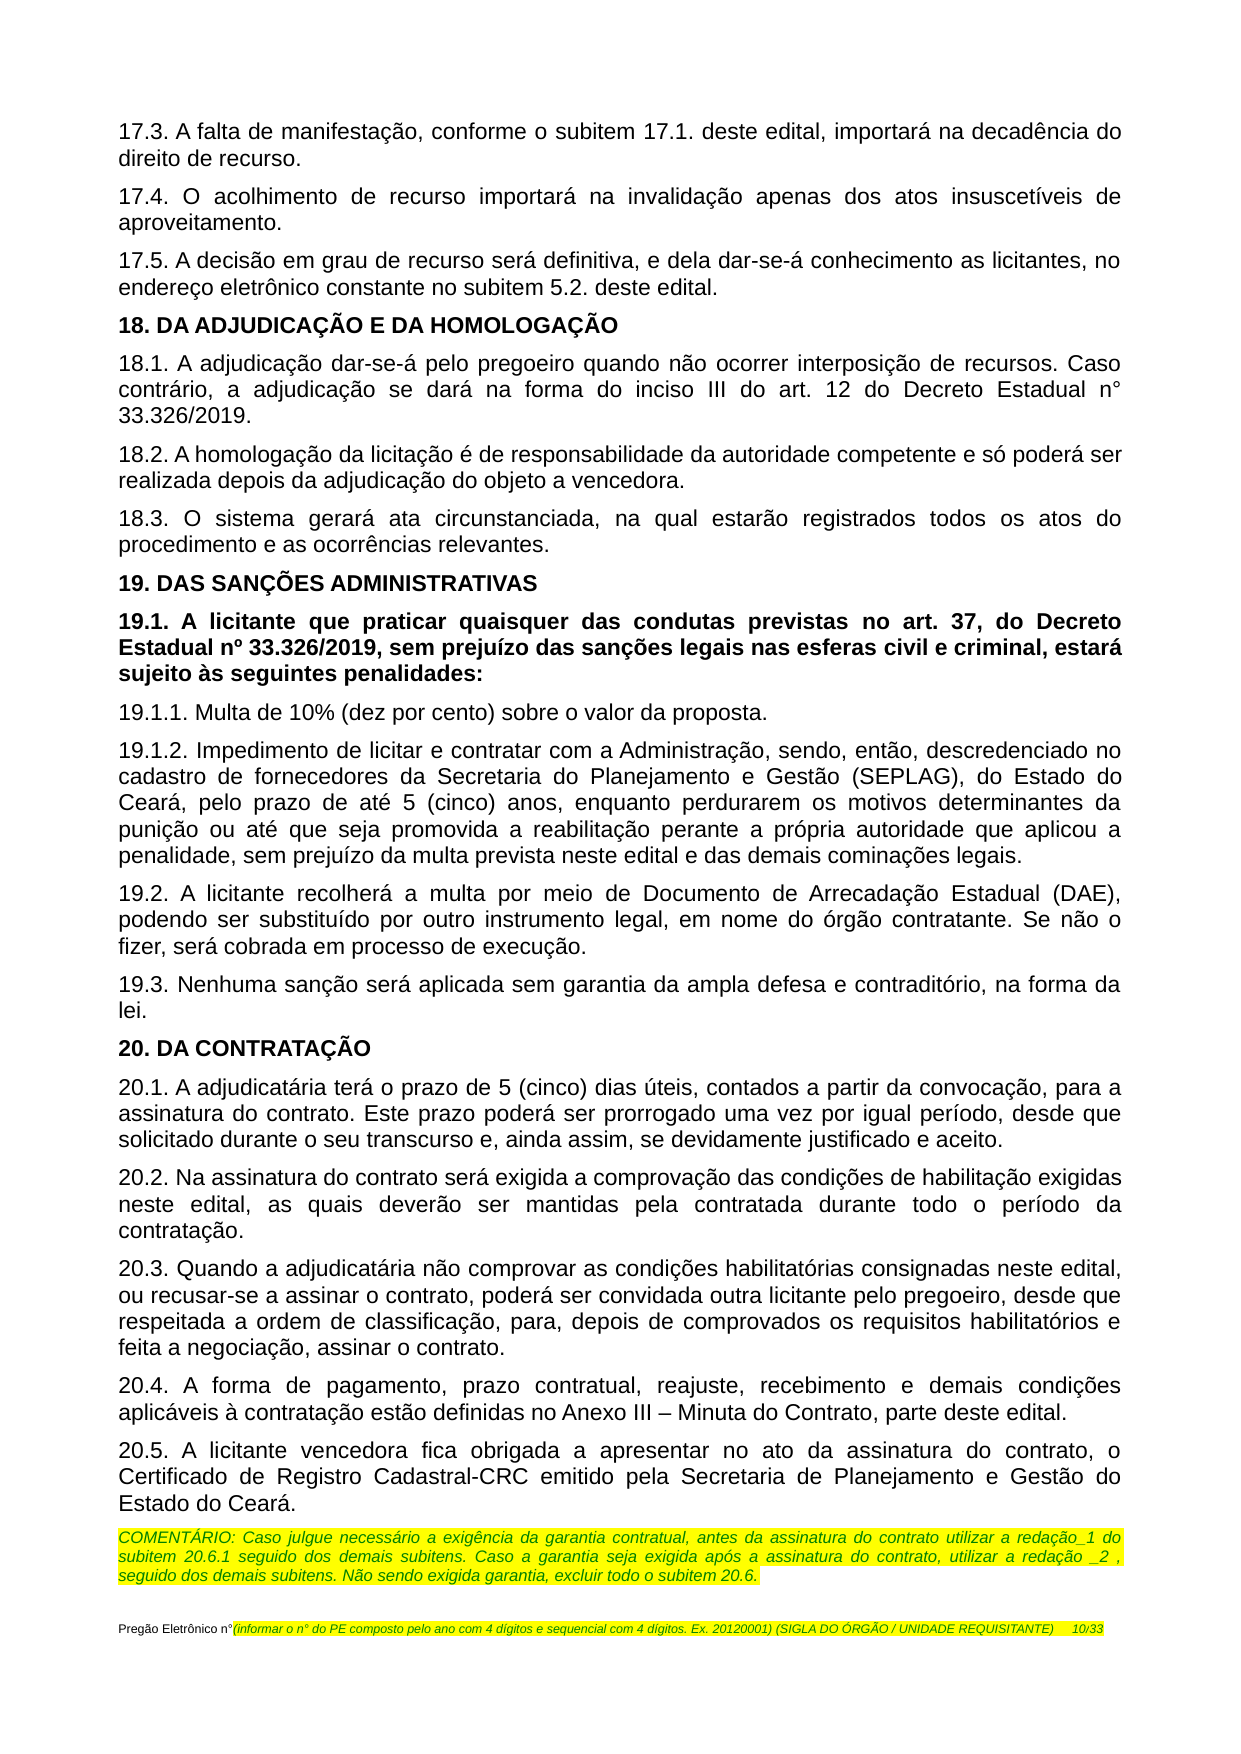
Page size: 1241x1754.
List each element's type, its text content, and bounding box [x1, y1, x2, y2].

text 19.3. Nenhuma sanção será aplicada sem garantia da ampla defesa e contraditório, na forma da lei. [118, 971, 1122, 1024]
text 17.5. A decisão em grau de recurso será definitiva, e dela dar-se-á conhecimento as licitantes, no endereço eletrônico constante no subitem 5.2. deste edital. [118, 247, 1122, 300]
text 19.2. A licitante recolherá a multa por meio de Documento de Arrecadação Estadual (DAE), podendo ser substituído por outro instrumento legal, em nome do órgão contratante. Se não o fizer, será cobrada em processo de execução. [118, 880, 1122, 959]
text 20.3. Quando a adjudicatária não comprovar as condições habilitatórias consignadas neste edital, ou recusar-se a assinar o contrato, poderá ser convidada outra licitante pelo pregoeiro, desde que respeitada a ordem de classificação, para, depois de comprovados os requisitos habilitatórios e feita a negociação, assinar o contrato. [118, 1255, 1122, 1361]
text 19.1.1. Multa de 10% (dez por cento) sobre o valor da proposta. [118, 698, 1122, 725]
text COMENTÁRIO: Caso julgue necessário a exigência da garantia contratual, antes da assinatura do contrato utilizar a redação_1 do subitem 20.6.1 seguido dos demais subitens. Caso a garantia seja exigida após a assinatura do contrato, utilizar a redação _2 , seguido dos demais subitens. Não sendo exigida garantia, excluir todo o subitem 20.6. [118, 1528, 1124, 1585]
text 18.3. O sistema gerará ata circunstanciada, na qual estarão registrados todos os atos do procedimento e as ocorrências relevantes. [118, 505, 1122, 558]
text 17.3. A falta de manifestação, conforme o subitem 17.1. deste edital, importará na decadência do direito de recurso. [118, 118, 1122, 171]
text 18.2. A homologação da licitação é de responsabilidade da autoridade competente e só poderá ser realizada depois da adjudicação do objeto a vencedora. [118, 441, 1122, 493]
text 20.4. A forma de pagamento, prazo contratual, reajuste, recebimento e demais condições aplicáveis à contratação estão definidas no Anexo III – Minuta do Contrato, parte deste edital. [118, 1372, 1122, 1425]
text 19. DAS SANÇÕES ADMINISTRATIVAS [118, 569, 1122, 596]
text 18.1. A adjudicação dar-se-á pelo pregoeiro quando não ocorrer interposição de recursos. Caso contrário, a adjudicação se dará na forma do inciso III do art. 12 do Decreto Estadual n° 33.326/2019. [118, 350, 1122, 429]
text 19.1. A licitante que praticar quaisquer das condutas previstas no art. 37, do Decreto Estadual nº 33.326/2019, sem prejuízo das sanções legais nas esferas civil e criminal, estará sujeito às seguintes penalidades: [118, 608, 1122, 687]
text 20. DA CONTRATAÇÃO [118, 1035, 1122, 1062]
text 17.4. O acolhimento de recurso importará na invalidação apenas dos atos insuscetíveis de aproveitamento. [118, 183, 1122, 235]
text 20.2. Na assinatura do contrato será exigida a comprovação das condições de habilitação exigidas neste edital, as quais deverão ser mantidas pela contratada durante todo o período da contratação. [118, 1164, 1122, 1243]
text 19.1.2. Impedimento de licitar e contratar com a Administração, sendo, então, descredenciado no cadastro de fornecedores da Secretaria do Planejamento e Gestão (SEPLAG), do Estado do Ceará, pelo prazo de até 5 (cinco) anos, enquanto perdurarem os motivos determinantes da punição ou até que seja promovida a reabilitação perante a própria autoridade que aplicou a penalidade, sem prejuízo da multa prevista neste edital e das demais cominações legais. [118, 737, 1122, 868]
text 20.1. A adjudicatária terá o prazo de 5 (cinco) dias úteis, contados a partir da convocação, para a assinatura do contrato. Este prazo poderá ser prorrogado uma vez por igual período, desde que solicitado durante o seu transcurso e, ainda assim, se devidamente justificado e aceito. [118, 1073, 1122, 1153]
text 20.5. A licitante vencedora fica obrigada a apresentar no ato da assinatura do contrato, o Certificado de Registro Cadastral-CRC emitido pela Secretaria de Planejamento e Gestão do Estado do Ceará. [118, 1437, 1122, 1516]
text 18. DA ADJUDICAÇÃO E DA HOMOLOGAÇÃO [118, 312, 1122, 338]
